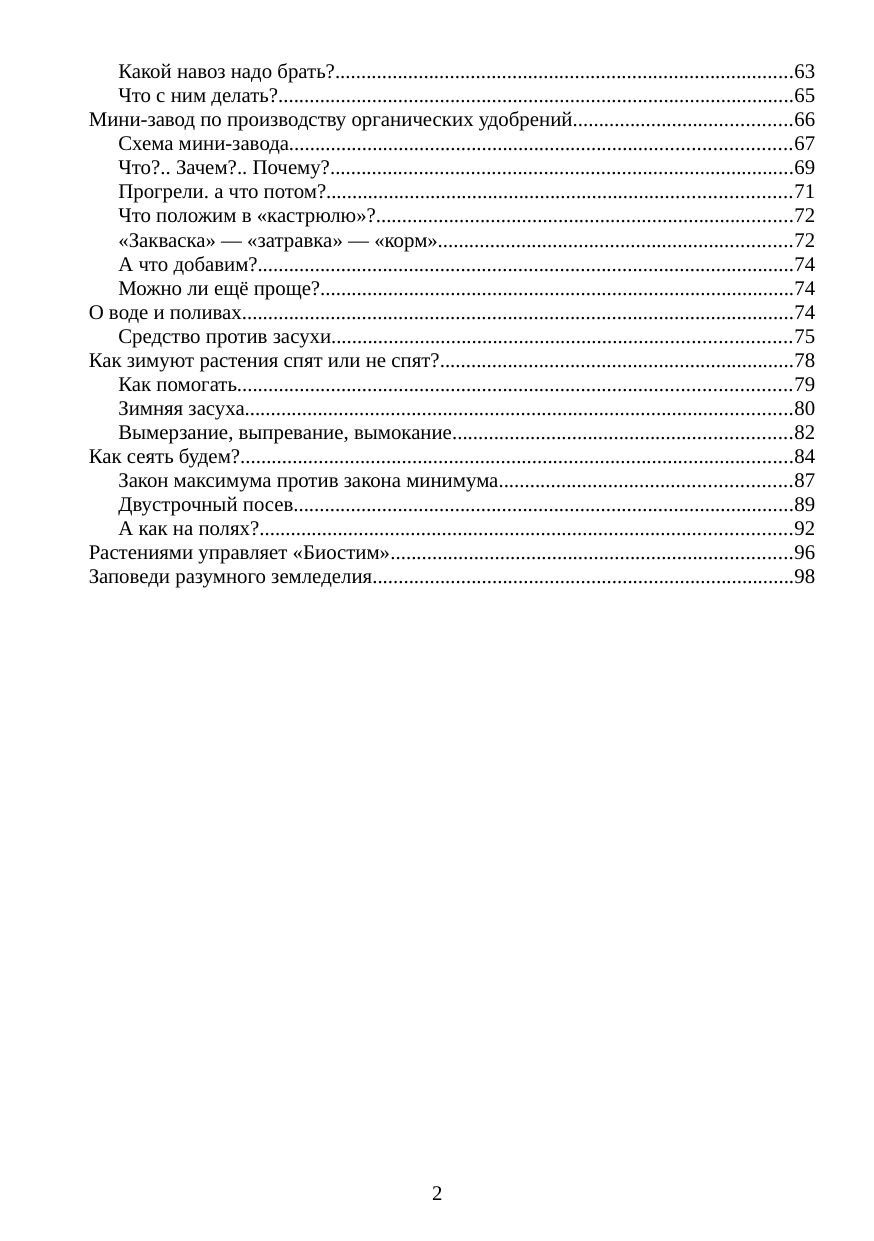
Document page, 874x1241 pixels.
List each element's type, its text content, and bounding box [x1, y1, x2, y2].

text Зимняя засуха 80 [118, 396, 815, 420]
text Двустрочный посев 89 [118, 492, 815, 516]
text О воде и поливах 74 [88, 300, 815, 324]
text Какой навоз надо брать? 63 [118, 59, 815, 83]
text Как помогать 79 [118, 372, 815, 396]
text Как сеять будем? 84 [88, 444, 815, 468]
text Что?.. Зачем?.. Почему?.. 69 [118, 155, 815, 179]
text Что с ним делать? 65 [118, 83, 815, 107]
text Мини-завод по производству органических удобрений 66 [88, 107, 815, 131]
text А как на полях? 92 [118, 516, 815, 540]
text Растениями управляет «Биостим» 96 [88, 540, 815, 564]
text Что положим в «кастрюлю»? 72 [118, 203, 815, 227]
text Прогрели. а что потом? 71 [118, 179, 815, 203]
text А что добавим? 74 [118, 252, 815, 276]
text Как зимуют растения спят или не спят? 78 [88, 348, 815, 372]
text Заповеди разумного земледелия 98 [88, 564, 815, 588]
text Закон максимума против закона минимума 87 [118, 468, 815, 492]
text «Закваска» — «затравка» — «корм» 72 [118, 227, 815, 252]
text Средство против засухи 75 [118, 324, 815, 348]
text Схема мини-завода 67 [118, 131, 815, 155]
text Вымерзание, выпревание, вымокание 82 [118, 420, 815, 444]
text Можно ли ещё проще? 74 [118, 276, 815, 300]
